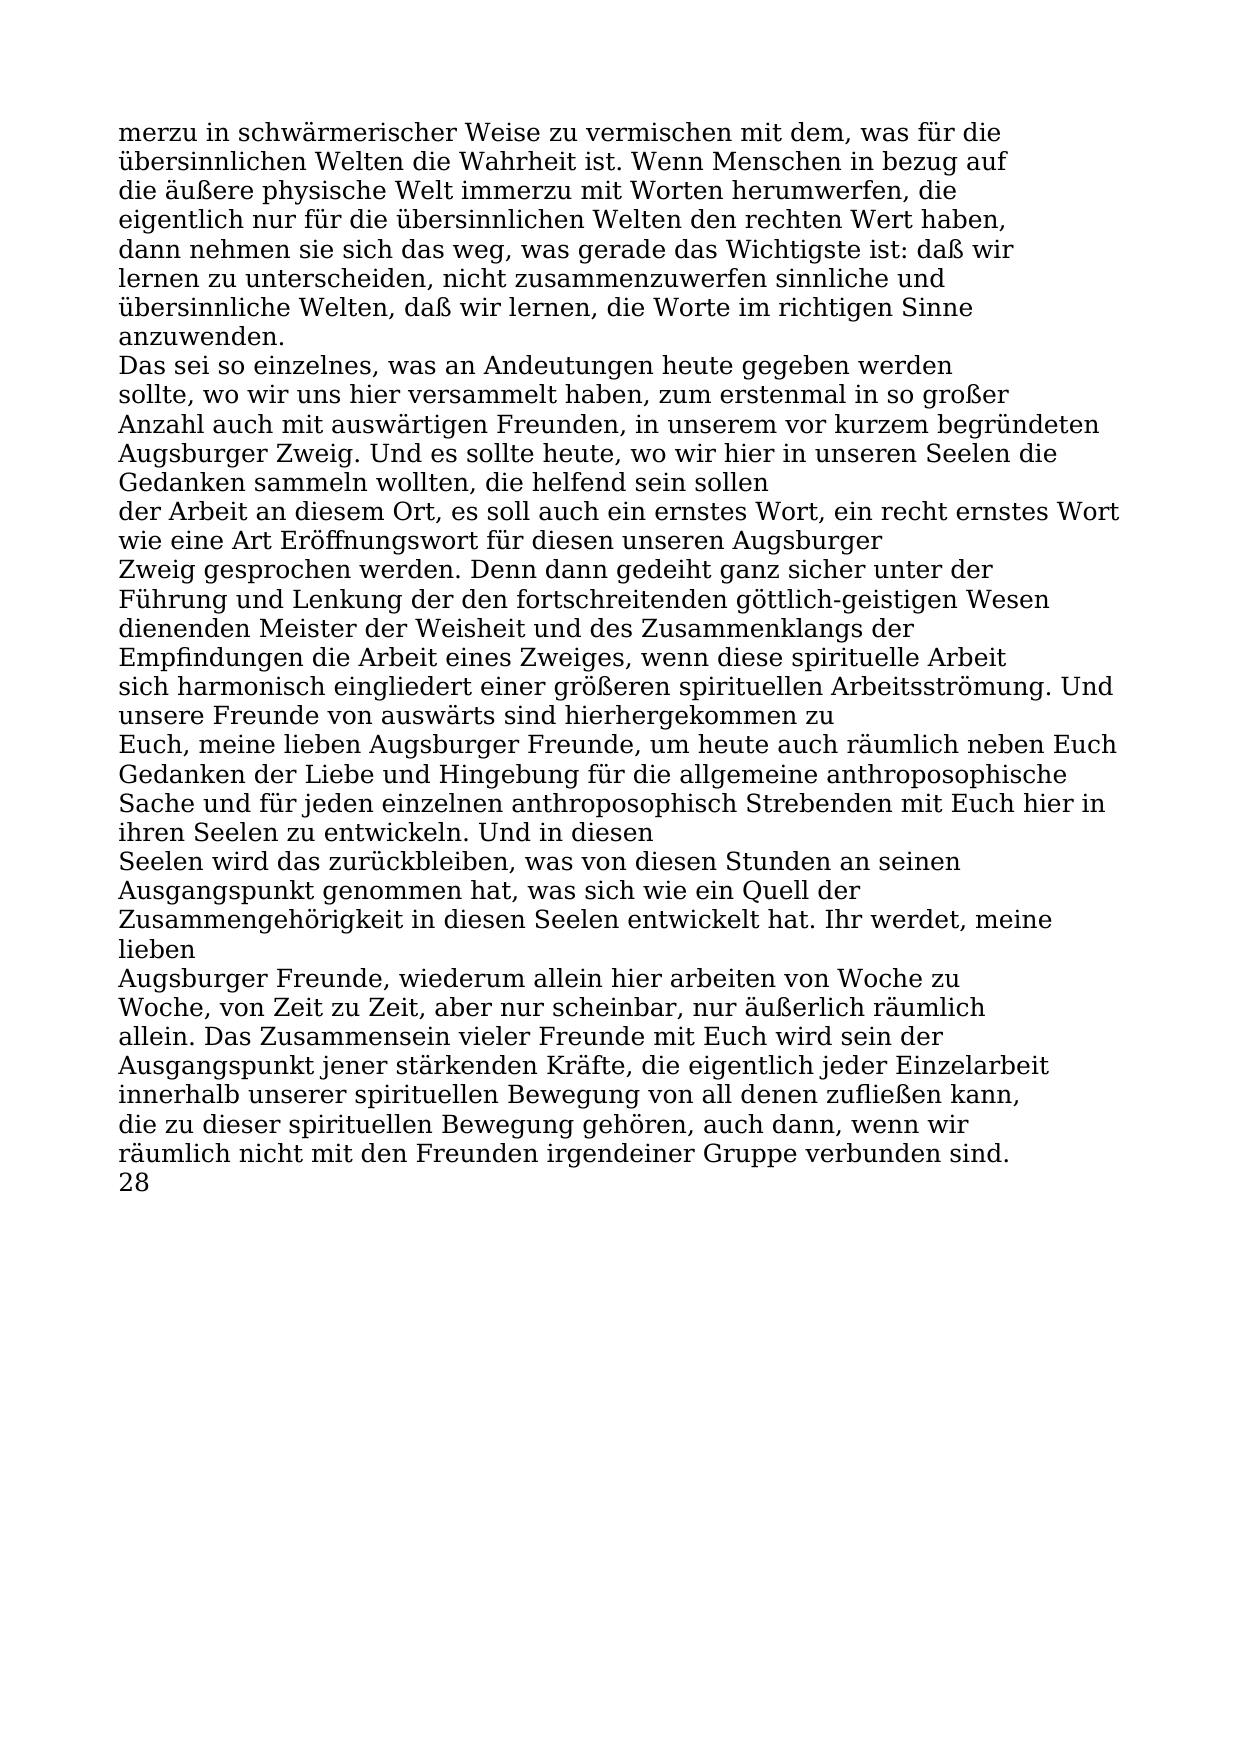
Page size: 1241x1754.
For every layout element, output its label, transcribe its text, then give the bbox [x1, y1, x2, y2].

text Euch, meine lieben Augsburger Freunde, um heute auch räumlich neben Euch Gedanken der Liebe und Hingebung für die allgemeine anthroposophische Sache und für jeden einzelnen anthroposophisch Strebenden mit Euch hier in ihren Seelen zu entwickeln. Und in diesen [118, 731, 1122, 847]
text Woche, von Zeit zu Zeit, aber nur scheinbar, nur äußerlich räumlich [118, 993, 1122, 1022]
text die äußere physische Welt immerzu mit Worten herumwerfen, die [118, 176, 1122, 206]
text Führung und Lenkung der den fortschreitenden göttlich-geistigen Wesen dienenden Meister der Weisheit und des Zusammenklangs der [118, 585, 1122, 643]
text sich harmonisch eingliedert einer größeren spirituellen Arbeitsströmung. Und unsere Freunde von auswärts sind hierhergekommen zu [118, 672, 1122, 731]
text die zu dieser spirituellen Bewegung gehören, auch dann, wenn wir [118, 1110, 1122, 1139]
text innerhalb unserer spirituellen Bewegung von all denen zufließen kann, [118, 1081, 1122, 1110]
text lernen zu unterscheiden, nicht zusammenzuwerfen sinnliche und übersinnliche Welten, daß wir lernen, die Worte im richtigen Sinne anzuwenden. [118, 264, 1122, 351]
text Zweig gesprochen werden. Denn dann gedeiht ganz sicher unter der [118, 556, 1122, 585]
text 28 [118, 1168, 1122, 1197]
text Anzahl auch mit auswärtigen Freunden, in unserem vor kurzem begründeten Augsburger Zweig. Und es sollte heute, wo wir hier in unseren Seelen die Gedanken sammeln wollten, die helfend sein sollen [118, 410, 1122, 497]
text sollte, wo wir uns hier versammelt haben, zum erstenmal in so großer [118, 381, 1122, 410]
text merzu in schwärmerischer Weise zu vermischen mit dem, was für die [118, 118, 1122, 147]
text Seelen wird das zurückbleiben, was von diesen Stunden an seinen Ausgangspunkt genommen hat, was sich wie ein Quell der Zusammengehörigkeit in diesen Seelen entwickelt hat. Ihr werdet, meine lieben [118, 847, 1122, 964]
text räumlich nicht mit den Freunden irgendeiner Gruppe verbunden sind. [118, 1139, 1122, 1168]
text der Arbeit an diesem Ort, es soll auch ein ernstes Wort, ein recht ernstes Wort wie eine Art Eröffnungswort für diesen unseren Augsburger [118, 497, 1122, 556]
text Augsburger Freunde, wiederum allein hier arbeiten von Woche zu [118, 964, 1122, 993]
text eigentlich nur für die übersinnlichen Welten den rechten Wert haben, [118, 206, 1122, 235]
text Das sei so einzelnes, was an Andeutungen heute gegeben werden [118, 351, 1122, 381]
text Empfindungen die Arbeit eines Zweiges, wenn diese spirituelle Arbeit [118, 643, 1122, 672]
text allein. Das Zusammensein vieler Freunde mit Euch wird sein der Ausgangspunkt jener stärkenden Kräfte, die eigentlich jeder Einzelarbeit [118, 1022, 1122, 1081]
text dann nehmen sie sich das weg, was gerade das Wichtigste ist: daß wir [118, 235, 1122, 264]
text übersinnlichen Welten die Wahrheit ist. Wenn Menschen in bezug auf [118, 147, 1122, 176]
